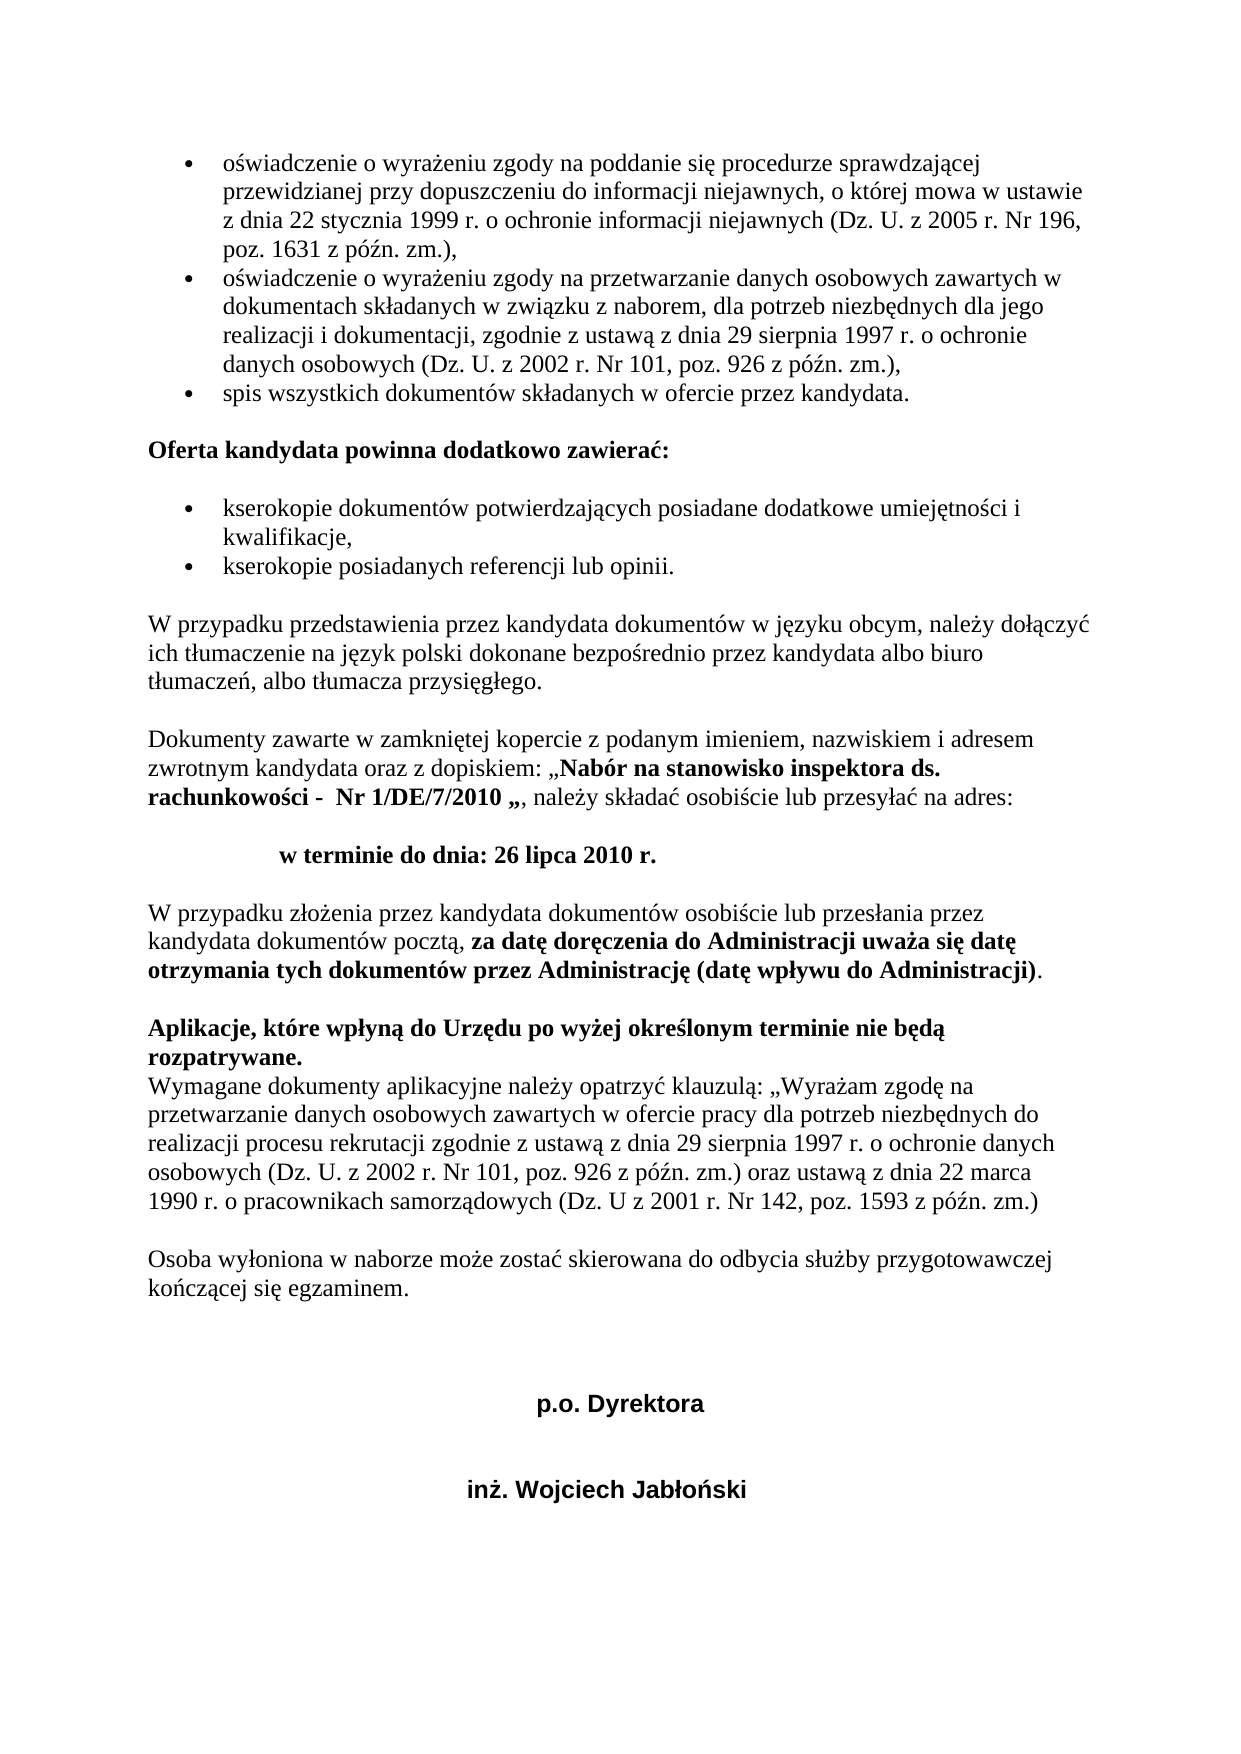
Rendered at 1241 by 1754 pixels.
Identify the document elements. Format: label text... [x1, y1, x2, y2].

text W przypadku złożenia przez kandydata dokumentów osobiście lub przesłania przez kandydata dokumentów pocztą, za datę doręczenia do Administracji uważa się datę otrzymania tych dokumentów przez Administrację (datę wpływu do Administracji). [148, 898, 1077, 984]
text inż. Wojciech Jabłoński [148, 1475, 1092, 1504]
text Aplikacje, które wpłyną do Urzędu po wyżej określonym terminie nie będą rozpatrywane. Wymagane dokumenty aplikacyjne należy opatrzyć klauzulą: „Wyrażam zgodę na przetwarzanie danych osobowych zawartych w ofercie pracy dla potrzeb niezbędnych do realizacji procesu rekrutacji zgodnie z ustawą z dnia 29 sierpnia 1997 r. o ochronie danych osobowych (Dz. U. z 2002 r. Nr 101, poz. 926 z późn. zm.) oraz ustawą z dnia 22 marca 1990 r. o pracownikach samorządowych (Dz. U z 2001 r. Nr 142, poz. 1593 z późn. zm.) [148, 1013, 1077, 1214]
text Oferta kandydata powinna dodatkowo zawierać: [148, 436, 1092, 464]
list kserokopie posiadanych referencji lub opinii. [185, 551, 1092, 580]
list kserokopie dokumentów potwierdzających posiadane dodatkowe umiejętności i kwalifikacje, [185, 493, 1092, 551]
text p.o. Dyrektora [148, 1388, 1092, 1417]
text Dokumenty zawarte w zamkniętej kopercie z podanym imieniem, nazwiskiem i adresem zwrotnym kandydata oraz z dopiskiem: „Nabór na stanowisko inspektora ds. rachunkowości - Nr 1/DE/7/2010 „, należy składać osobiście lub przesyłać na adres: [148, 724, 1092, 811]
list oświadczenie o wyrażeniu zgody na poddanie się procedurze sprawdzającej przewidzianej przy dopuszczeniu do informacji niejawnych, o której mowa w ustawie z dnia 22 stycznia 1999 r. o ochronie informacji niejawnych (Dz. U. z 2005 r. Nr 196, poz. 1631 z późn. zm.), [185, 148, 1092, 263]
text W przypadku przedstawienia przez kandydata dokumentów w języku obcym, należy dołączyć ich tłumaczenie na język polski dokonane bezpośrednio przez kandydata albo biuro tłumaczeń, albo tłumacza przysięgłego. [148, 609, 1092, 695]
text Osoba wyłoniona w naborze może zostać skierowana do odbycia służby przygotowawczej kończącej się egzaminem. [148, 1244, 1077, 1302]
list spis wszystkich dokumentów składanych w ofercie przez kandydata. [185, 378, 1092, 406]
list oświadczenie o wyrażeniu zgody na przetwarzanie danych osobowych zawartych w dokumentach składanych w związku z naborem, dla potrzeb niezbędnych dla jego realizacji i dokumentacji, zgodnie z ustawą z dnia 29 sierpnia 1997 r. o ochronie danych osobowych (Dz. U. z 2002 r. Nr 101, poz. 926 z późn. zm.), [185, 263, 1092, 378]
text w terminie do dnia: 26 lipca 2010 r. [148, 840, 1092, 868]
